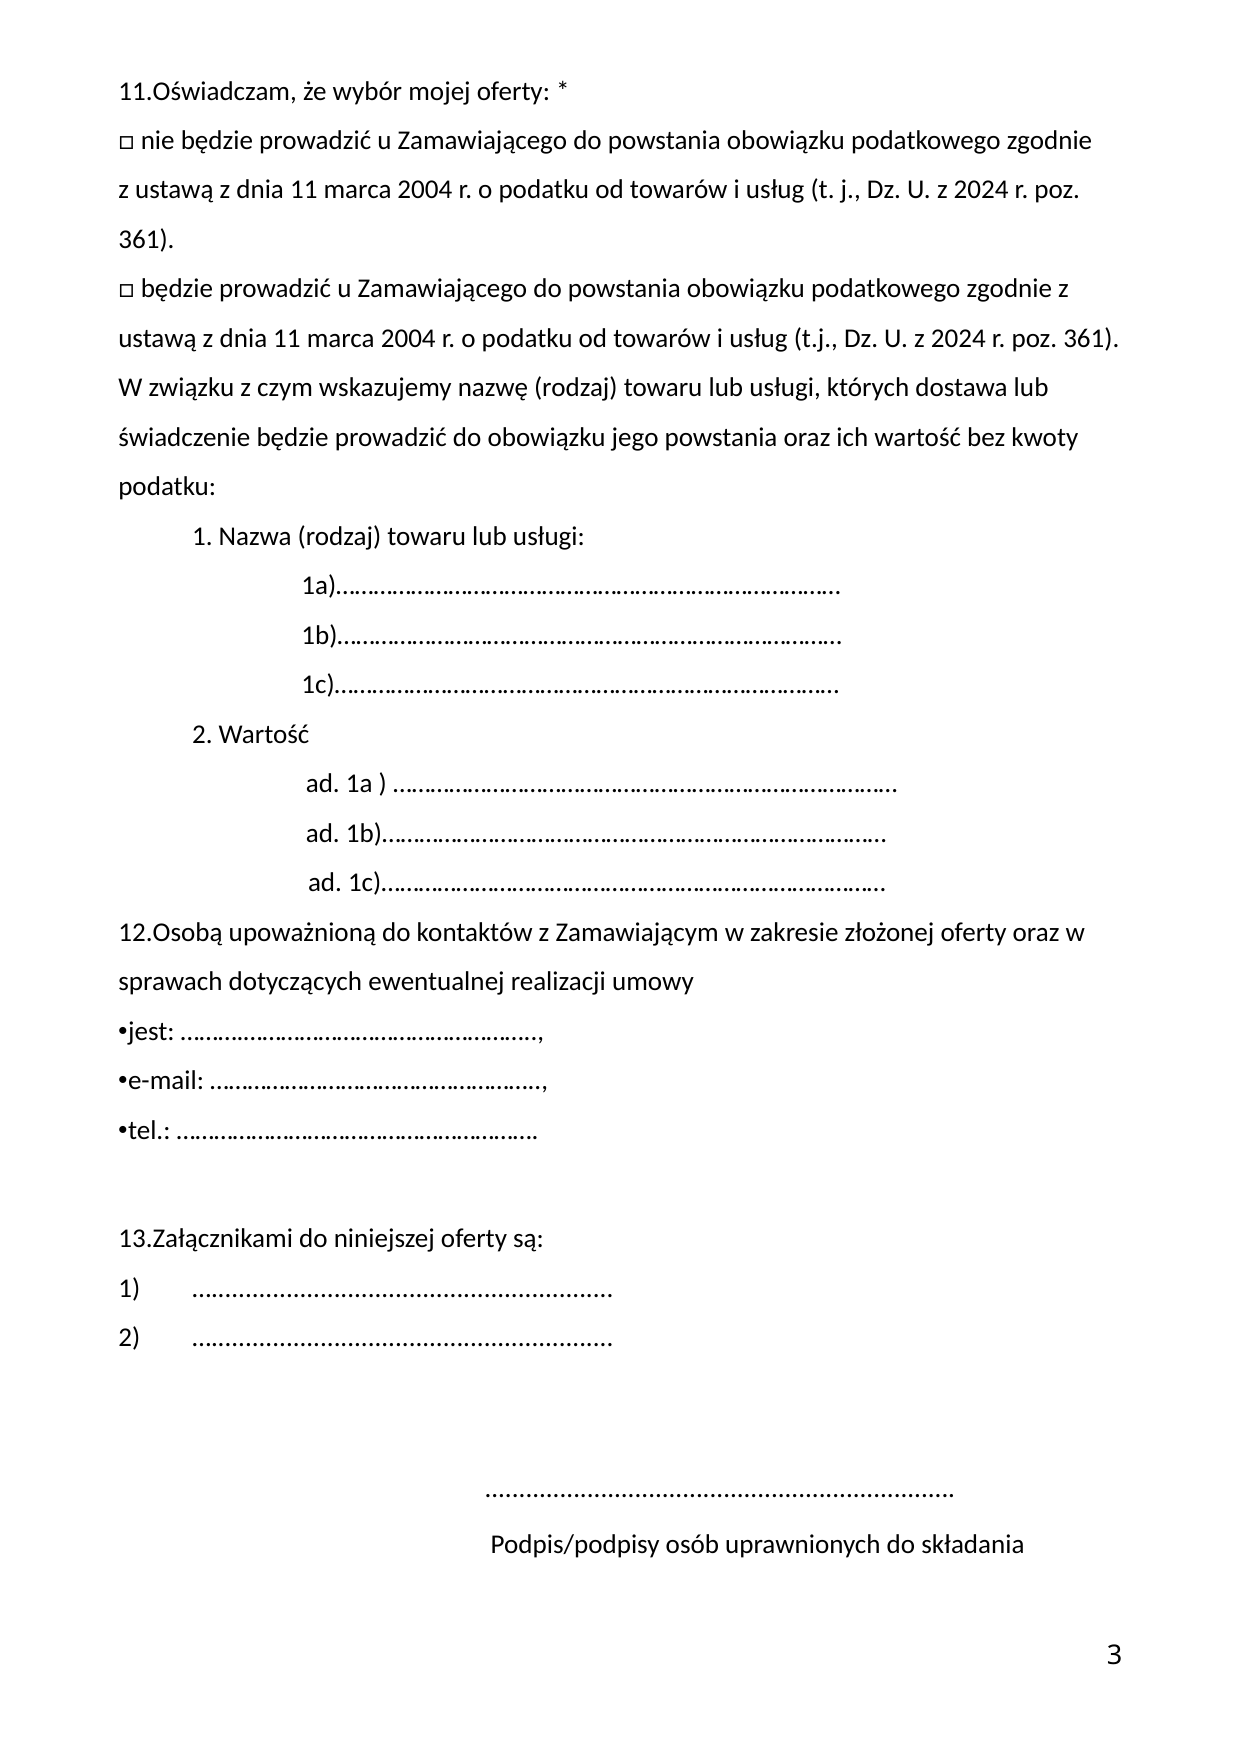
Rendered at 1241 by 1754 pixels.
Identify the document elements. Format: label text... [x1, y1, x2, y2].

list 2. Wartość [192, 717, 1122, 750]
list ad. 1b)……………………………………………………………………… [306, 816, 1122, 849]
text Podpis/podpisy osób uprawnionych do składania [118, 1527, 1122, 1560]
text ad. 1c)……………………………………………………………………… [118, 865, 1122, 898]
list Załącznikami do niniejszej oferty są: [118, 1221, 1122, 1254]
text 1) …........................................................... [118, 1271, 1122, 1304]
list Oświadczam, że wybór mojej oferty: * [118, 74, 1122, 107]
text 2) …........................................................... [118, 1320, 1122, 1353]
list Osobą upoważnioną do kontaktów z Zamawiającym w zakresie złożonej oferty oraz w sprawach dotyczących ewentualnej realizacji umowy [118, 915, 1122, 997]
list 1b)……………………………………………………………………… [301, 618, 1122, 651]
text □ będzie prowadzić u Zamawiającego do powstania obowiązku podatkowego zgodnie z ustawą z dnia 11 marca 2004 r. o podatku od towarów i usług (t.j., Dz. U. z 2024 r. poz. 361). W związku z czym wskazujemy nazwę (rodzaj) towaru lub usługi, których dostawa lub świadczenie będzie prowadzić do obowiązku jego powstania oraz ich wartość bez kwoty podatku: [118, 272, 1122, 503]
list e-mail: …………………………………………….., [118, 1063, 1122, 1096]
text ..................................................................... [118, 1472, 1122, 1505]
list 1a)……………………………………………………………………… [301, 568, 1122, 602]
list ad. 1a ) ……………………………………………………………………… [306, 766, 1122, 799]
list jest: ……….……………………………………….., [118, 1014, 1122, 1047]
list 1. Nazwa (rodzaj) towaru lub usługi: [192, 519, 1122, 552]
list 1c)……………………………………………………………………… [301, 667, 1122, 701]
text □ nie będzie prowadzić u Zamawiającego do powstania obowiązku podatkowego zgodnie z ustawą z dnia 11 marca 2004 r. o podatku od towarów i usług (t. j., Dz. U. z 2024 r. poz. 361). [118, 123, 1122, 255]
list tel.: …………………………………………………. [118, 1113, 1122, 1146]
